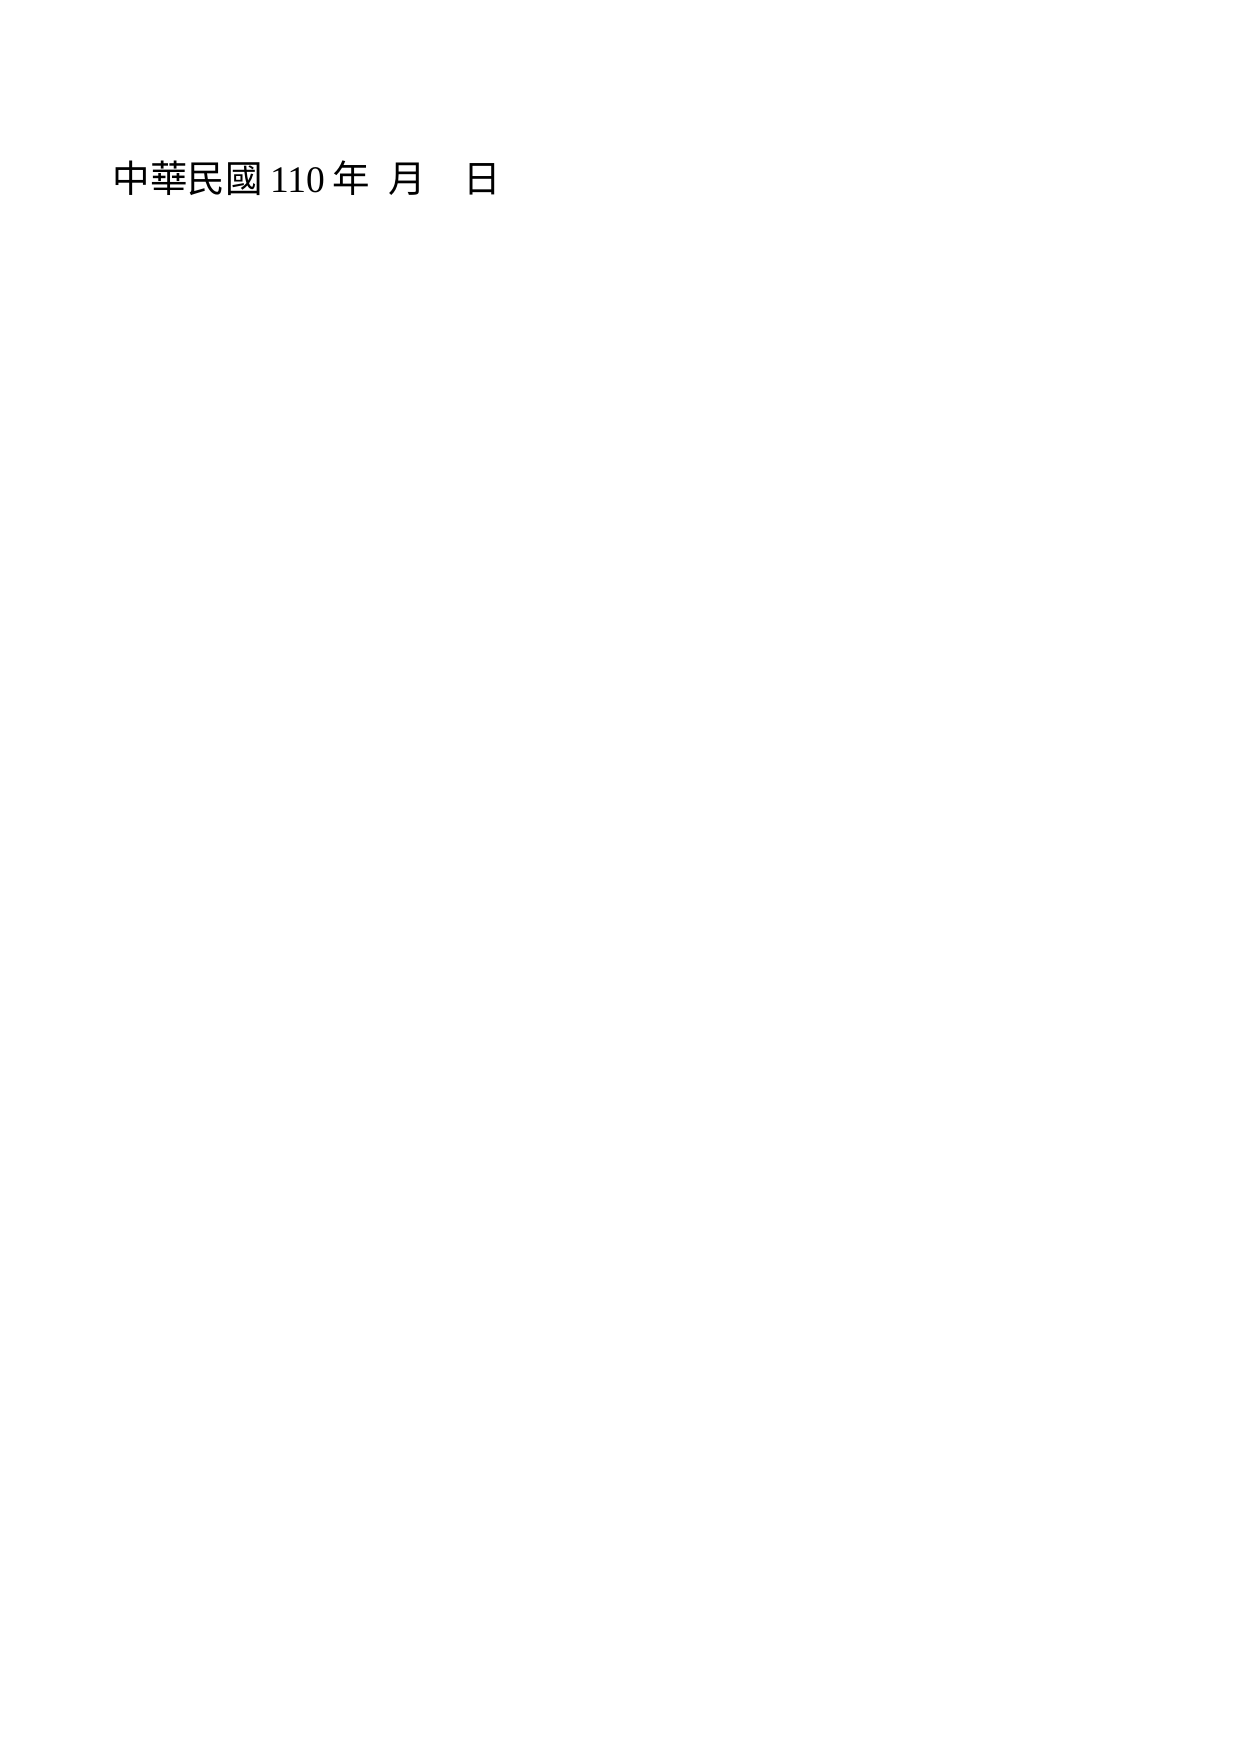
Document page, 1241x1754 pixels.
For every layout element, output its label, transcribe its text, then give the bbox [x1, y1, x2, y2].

text 中華民國110年 月 日 [112, 134, 1152, 197]
